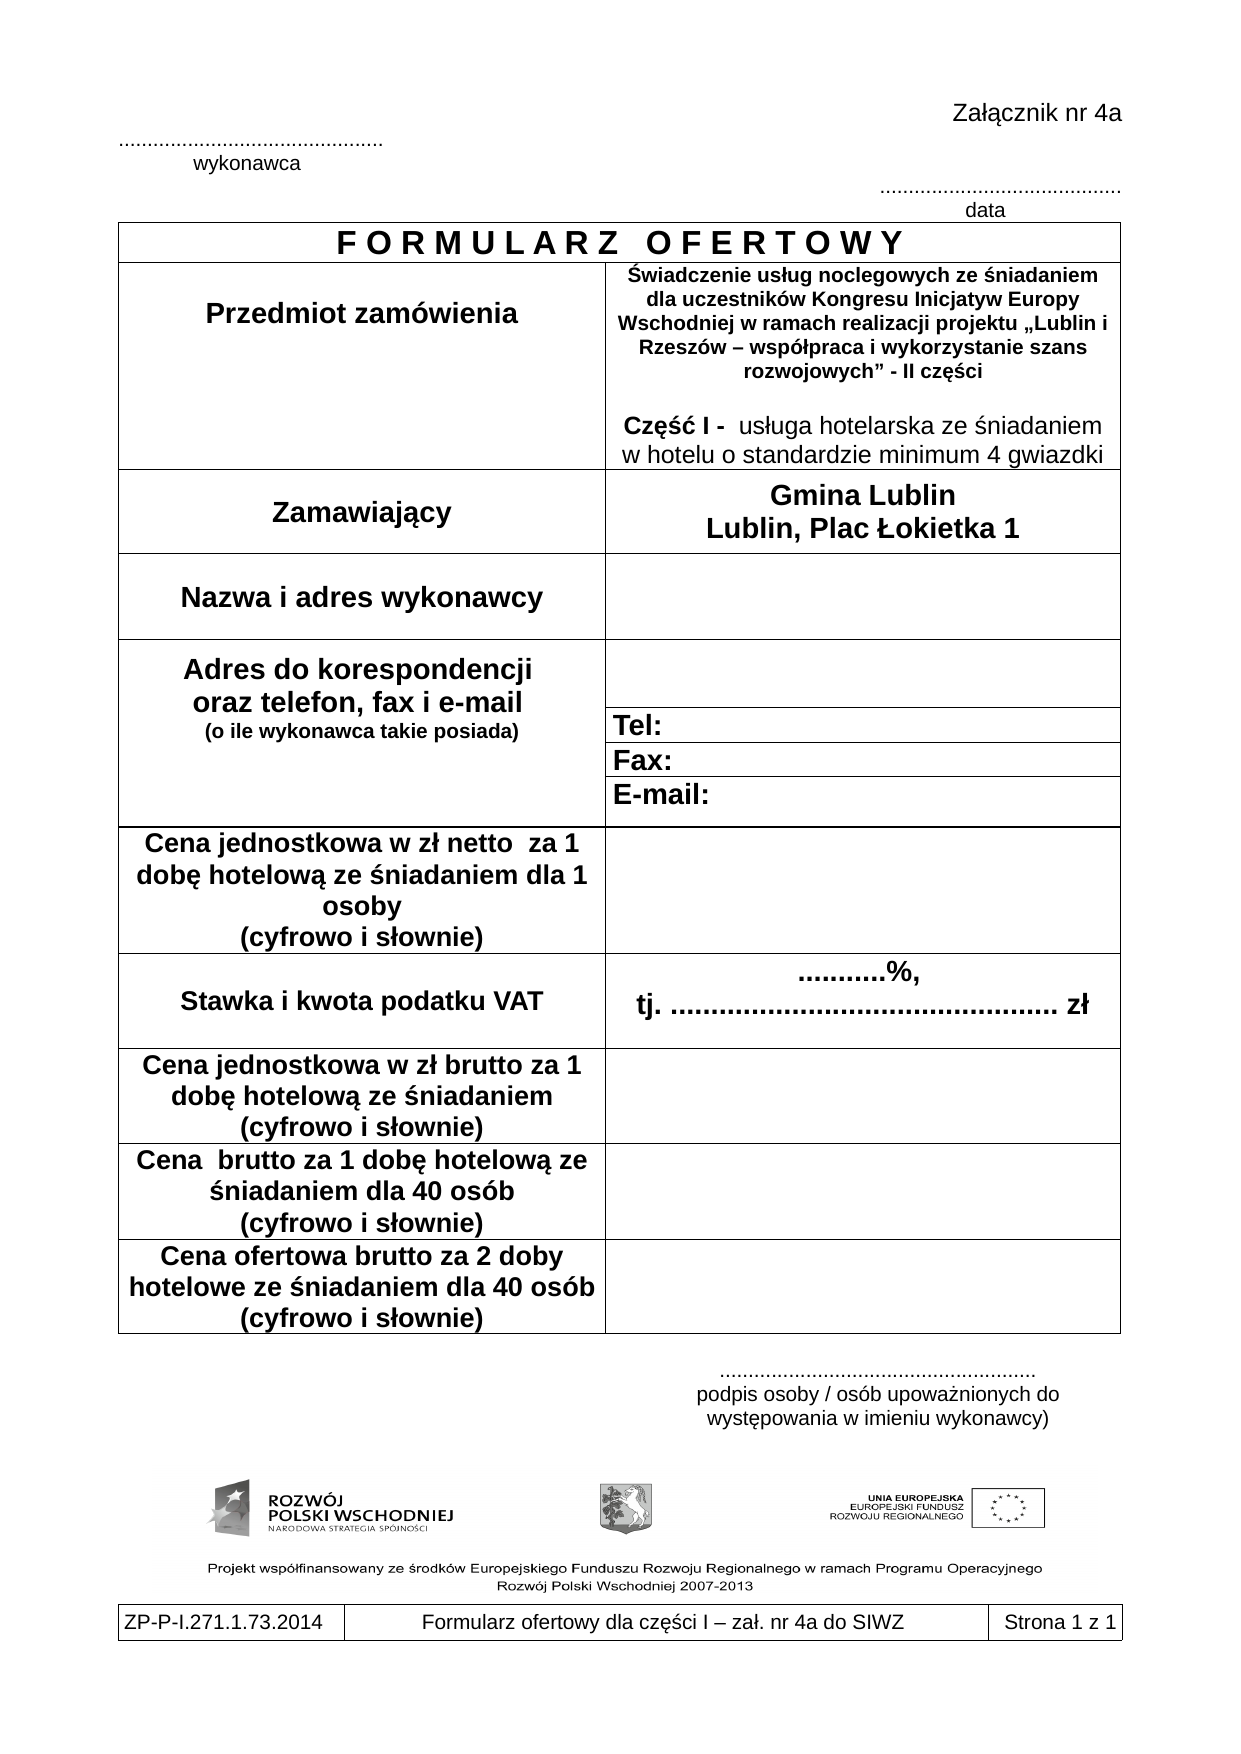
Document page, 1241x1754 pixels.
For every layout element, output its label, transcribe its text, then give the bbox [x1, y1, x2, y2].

table_cell Przedmiot zamówienia [119, 263, 605, 469]
table_cell Adres do korespondencji oraz telefon, fax i e-mail (o ile wykonawca takie posiada) [119, 640, 605, 826]
table_cell Tel: [606, 708, 1120, 742]
text podpis osoby / osób upoważnionych do [561, 1382, 1122, 1406]
table_cell Zamawiający [119, 470, 605, 553]
subtitle Załącznik nr 4a [118, 98, 1122, 126]
table_header F O R M U L A R Z O F E R T O W Y [119, 223, 1120, 262]
table_cell [606, 640, 1120, 707]
table_cell E-mail: [606, 777, 1120, 826]
table_cell Gmina Lublin Lublin, Plac Łokietka 1 [606, 470, 1120, 553]
table_cell Cena jednostkowa w zł brutto za 1 dobę hotelową ze śniadaniem (cyfrowo i słownie) [119, 1049, 605, 1143]
table_cell Cena ofertowa brutto za 2 doby hotelowe ze śniadaniem dla 40 osób (cyfrowo i słownie) [119, 1240, 605, 1333]
text występowania w imieniu wykonawcy) [561, 1406, 1122, 1430]
table_cell Nazwa i adres wykonawcy [119, 554, 605, 639]
table_cell [606, 554, 1120, 639]
table_cell Cena brutto za 1 dobę hotelową ze śniadaniem dla 40 osób (cyfrowo i słownie) [119, 1144, 605, 1238]
text ....................................................... [561, 1358, 1122, 1382]
table_cell Stawka i kwota podatku VAT [119, 954, 605, 1048]
table_cell Świadczenie usług noclegowych ze śniadaniem dla uczestników Kongresu Inicjatyw Europy Wschodniej w ramach realizacji projektu „Lublin i Rzeszów – współpraca i wykorzystanie szans rozwojowych” - II części Część I - usługa hotelarska ze śniadaniem w hotelu o standardzie minimum 4 gwiazdki [606, 263, 1120, 469]
picture [152, 1464, 1098, 1593]
table_cell Fax: [606, 743, 1120, 776]
table_cell Cena jednostkowa w zł netto za 1 dobę hotelową ze śniadaniem dla 1 osoby (cyfrowo i słownie) [119, 828, 605, 952]
table_cell [606, 1144, 1120, 1238]
text .......................................... [118, 174, 1122, 198]
text .............................................. [118, 126, 1122, 150]
text data [118, 198, 1122, 222]
text wykonawca [118, 150, 1122, 174]
table_cell [606, 1049, 1120, 1143]
table_cell [606, 1240, 1120, 1333]
table_cell ...........%, tj. ................................................ zł [606, 954, 1120, 1048]
table_cell [606, 828, 1120, 952]
